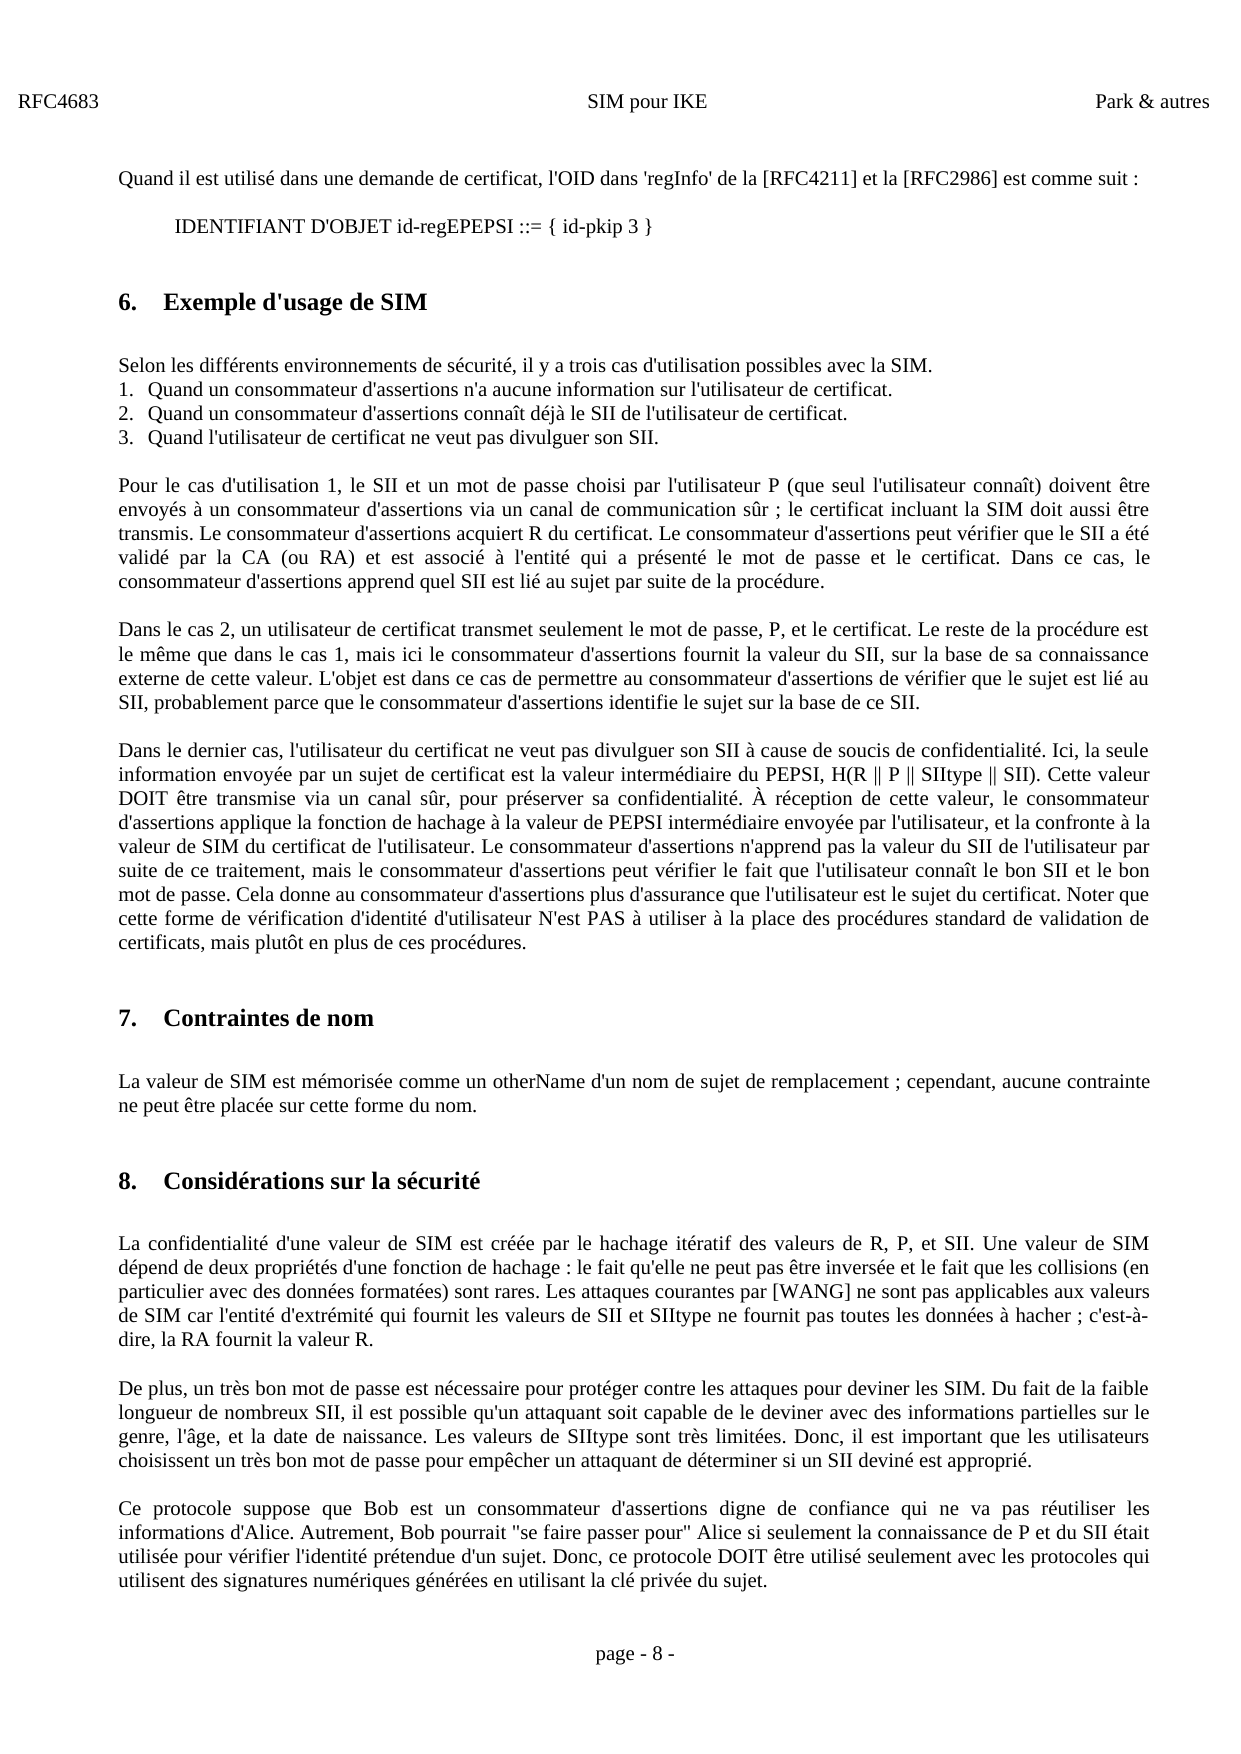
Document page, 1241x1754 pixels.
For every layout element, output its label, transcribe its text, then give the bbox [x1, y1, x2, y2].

text Pour le cas d'utilisation 1, le SII et un mot de passe choisi par l'utilisateur P (que seul l'utilisateur connaît) doivent être envoyés à un consommateur d'assertions via un canal de communication sûr ; le certificat incluant la SIM doit aussi être transmis. Le consommateur d'assertions acquiert R du certificat. Le consommateur d'assertions peut vérifier que le SII a été validé par la CA (ou RA) et est associé à l'entité qui a présenté le mot de passe et le certificat. Dans ce cas, le consommateur d'assertions apprend quel SII est lié au sujet par suite de la procédure. [118, 473, 1152, 593]
text La valeur de SIM est mémorisée comme un otherName d'un nom de sujet de remplacement ; cependant, aucune contrainte ne peut être placée sur cette forme du nom. [118, 1069, 1152, 1117]
text Ce protocole suppose que Bob est un consommateur d'assertions digne de confiance qui ne va pas réutiliser les informations d'Alice. Autrement, Bob pourrait "se faire passer pour" Alice si seulement la connaissance de P et du SII était utilisée pour vérifier l'identité prétendue d'un sujet. Donc, ce protocole DOIT être utilisé seulement avec les protocoles qui utilisent des signatures numériques générées en utilisant la clé privée du sujet. [118, 1496, 1152, 1592]
text 1. Quand un consommateur d'assertions n'a aucune information sur l'utilisateur de certificat. [118, 377, 1152, 401]
subtitle 8. Considérations sur la sécurité [118, 1166, 1152, 1194]
subtitle 6. Exemple d'usage de SIM [118, 287, 1152, 316]
text Dans le cas 2, un utilisateur de certificat transmet seulement le mot de passe, P, et le certificat. Le reste de la procédure est le même que dans le cas 1, mais ici le consommateur d'assertions fournit la valeur du SII, sur la base de sa connaissance externe de cette valeur. L'objet est dans ce cas de permettre au consommateur d'assertions de vérifier que le sujet est lié au SII, probablement parce que le consommateur d'assertions identifie le sujet sur la base de ce SII. [118, 617, 1152, 714]
text 3. Quand l'utilisateur de certificat ne veut pas divulguer son SII. [118, 425, 1152, 449]
text Quand il est utilisé dans une demande de certificat, l'OID dans 'regInfo' de la [RFC4211] et la [RFC2986] est comme suit : [118, 166, 1152, 190]
text De plus, un très bon mot de passe est nécessaire pour protéger contre les attaques pour deviner les SIM. Du fait de la faible longueur de nombreux SII, il est possible qu'un attaquant soit capable de le deviner avec des informations partielles sur le genre, l'âge, et la date de naissance. Les valeurs de SIItype sont très limitées. Donc, il est important que les utilisateurs choisissent un très bon mot de passe pour empêcher un attaquant de déterminer si un SII deviné est approprié. [118, 1376, 1152, 1472]
text 2. Quand un consommateur d'assertions connaît déjà le SII de l'utilisateur de certificat. [118, 401, 1152, 425]
text Selon les différents environnements de sécurité, il y a trois cas d'utilisation possibles avec la SIM. [118, 353, 1152, 377]
text IDENTIFIANT D'OBJET id-regEPEPSI ::= { id-pkip 3 } [174, 214, 1152, 238]
text La confidentialité d'une valeur de SIM est créée par le hachage itératif des valeurs de R, P, et SII. Une valeur de SIM dépend de deux propriétés d'une fonction de hachage : le fait qu'elle ne peut pas être inversée et le fait que les collisions (en particulier avec des données formatées) sont rares. Les attaques courantes par [WANG] ne sont pas applicables aux valeurs de SIM car l'entité d'extrémité qui fournit les valeurs de SII et SIItype ne fournit pas toutes les données à hacher ; c'est-à-dire, la RA fournit la valeur R. [118, 1231, 1152, 1351]
text Dans le dernier cas, l'utilisateur du certificat ne veut pas divulguer son SII à cause de soucis de confidentialité. Ici, la seule information envoyée par un sujet de certificat est la valeur intermédiaire du PEPSI, H(R || P || SIItype || SII). Cette valeur DOIT être transmise via un canal sûr, pour préserver sa confidentialité. À réception de cette valeur, le consommateur d'assertions applique la fonction de hachage à la valeur de PEPSI intermédiaire envoyée par l'utilisateur, et la confronte à la valeur de SIM du certificat de l'utilisateur. Le consommateur d'assertions n'apprend pas la valeur du SII de l'utilisateur par suite de ce traitement, mais le consommateur d'assertions peut vérifier le fait que l'utilisateur connaît le bon SII et le bon mot de passe. Cela donne au consommateur d'assertions plus d'assurance que l'utilisateur est le sujet du certificat. Noter que cette forme de vérification d'identité d'utilisateur N'est PAS à utiliser à la place des procédures standard de validation de certificats, mais plutôt en plus de ces procédures. [118, 738, 1152, 954]
subtitle 7. Contraintes de nom [118, 1003, 1152, 1032]
